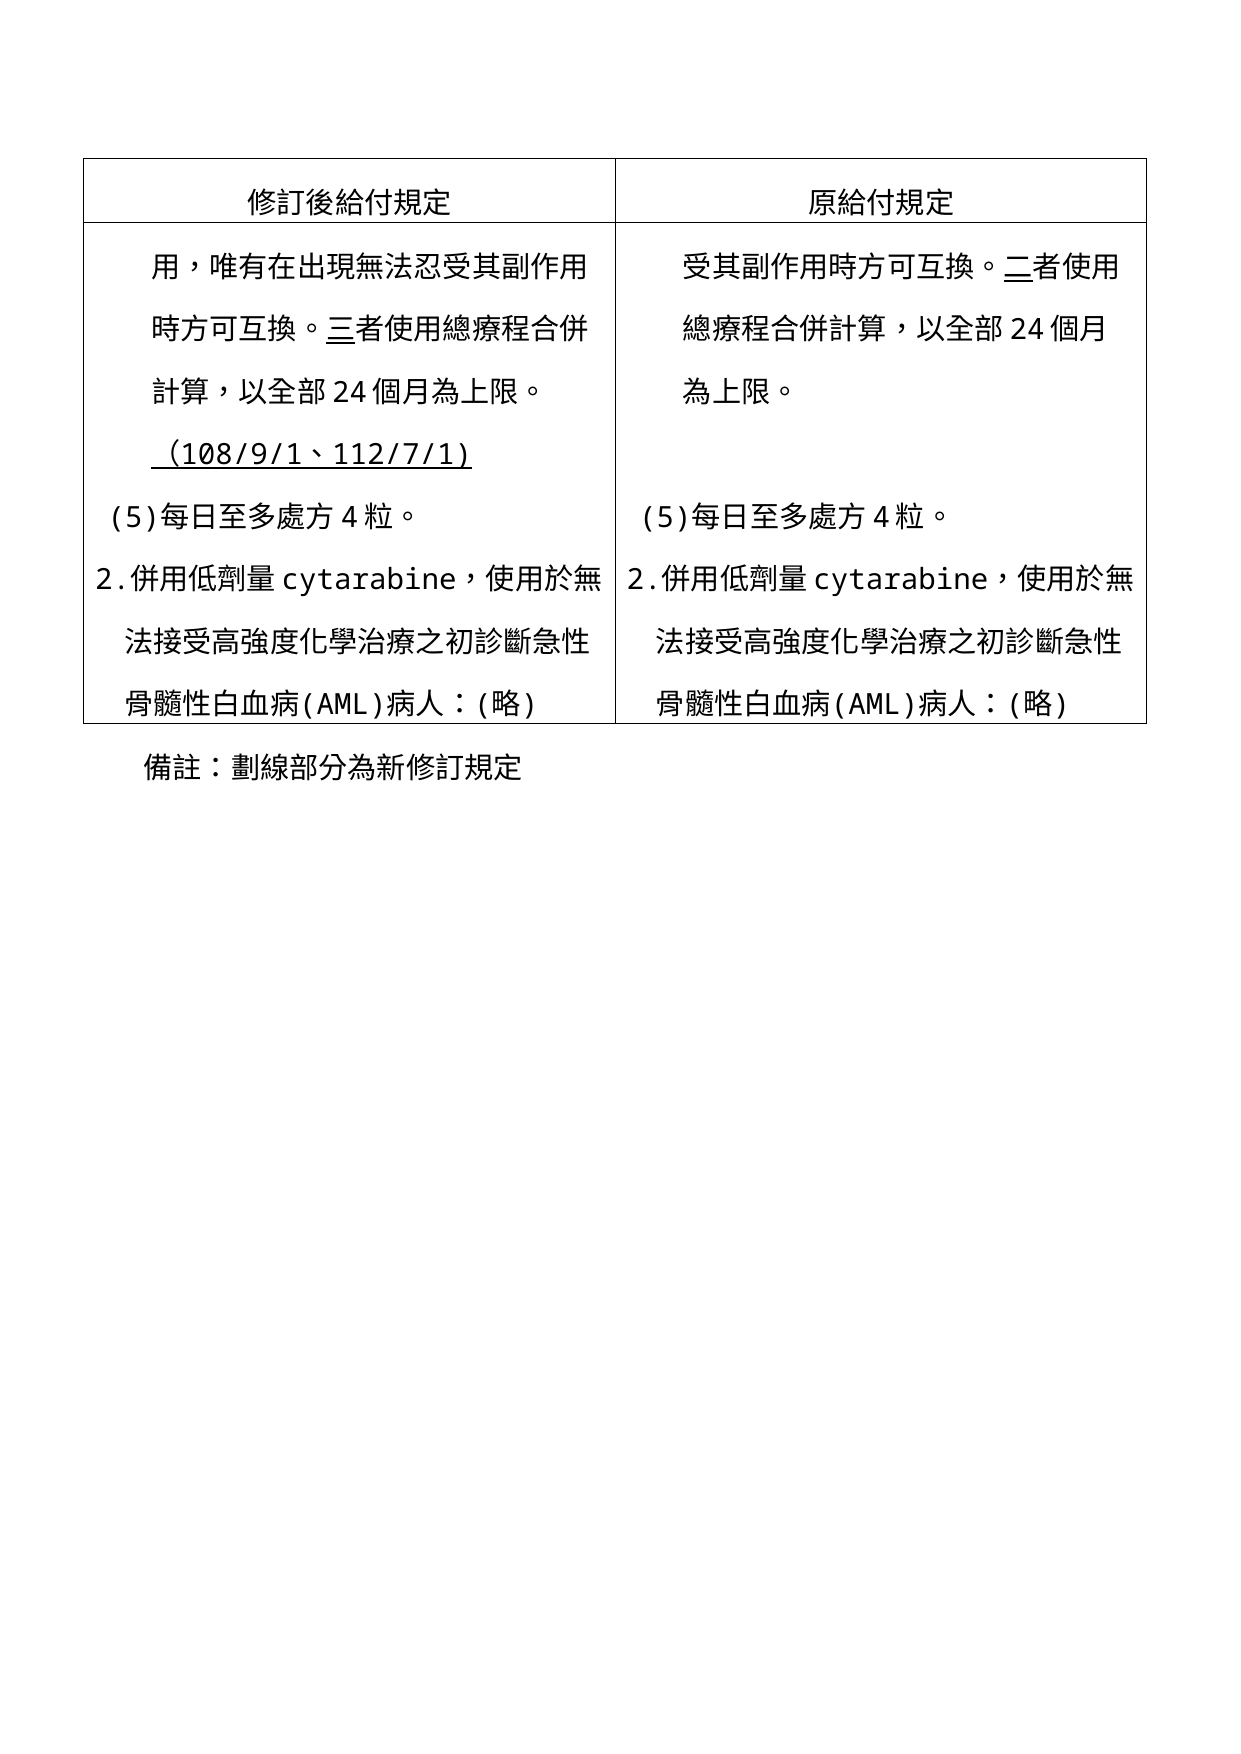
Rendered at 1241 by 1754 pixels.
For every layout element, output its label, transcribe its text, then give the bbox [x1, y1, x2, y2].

table_header 原給付規定 [616, 159, 1146, 222]
table_header 修訂後給付規定 [84, 159, 615, 222]
text 備註：劃線部分為新修訂規定 [143, 724, 1053, 786]
table_cell 用，唯有在出現無法忍受其副作用時方可互換。三者使用總療程合併計算，以全部24個月為上限。（108/9/1、112/7/1) (5)每日至多處方4粒。 2.併用低劑量cytarabine，使用於無法接受高強度化學治療之初診斷急性骨髓性白血病(AML)病人：(略) [84, 223, 615, 723]
table_cell 受其副作用時方可互換。二者使用總療程合併計算，以全部24個月為上限。 (5)每日至多處方4粒。 2.併用低劑量cytarabine，使用於無法接受高強度化學治療之初診斷急性骨髓性白血病(AML)病人：(略) [616, 223, 1146, 723]
